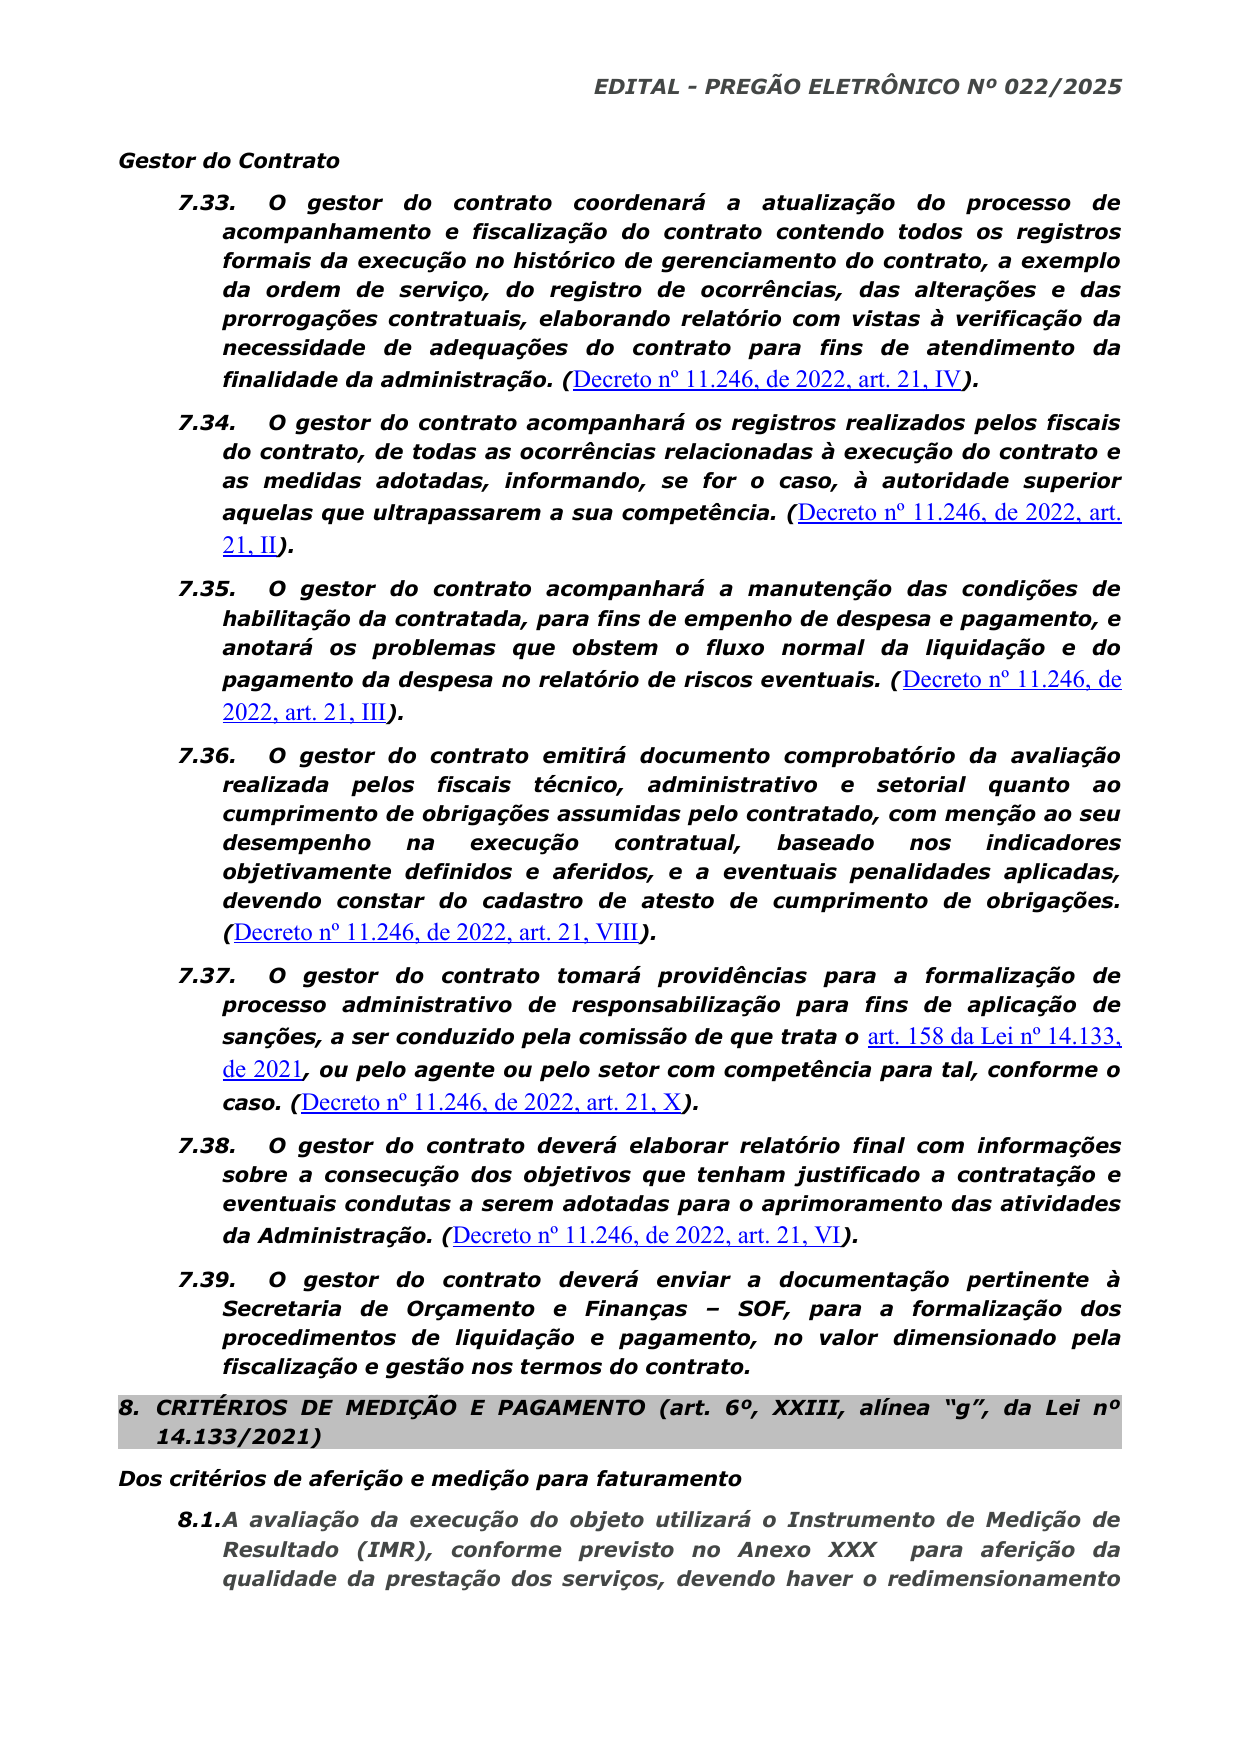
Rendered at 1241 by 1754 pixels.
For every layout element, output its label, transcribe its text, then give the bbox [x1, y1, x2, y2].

list A avaliação da execução do objeto utilizará o Instrumento de Medição de Resultado (IMR), conforme previsto no Anexo XXX para aferição da qualidade da prestação dos serviços, devendo haver o redimensionamento [177, 1507, 1122, 1590]
list O gestor do contrato acompanhará os registros realizados pelos fiscais do contrato, de todas as ocorrências relacionadas à execução do contrato e as medidas adotadas, informando, se for o caso, à autoridade superior aquelas que ultrapassarem a sua competência. (Decreto nº 11.246, de 2022, art. 21, II). [177, 410, 1122, 559]
list O gestor do contrato emitirá documento comprobatório da avaliação realizada pelos fiscais técnico, administrativo e setorial quanto ao cumprimento de obrigações assumidas pelo contratado, com menção ao seu desempenho na execução contratual, baseado nos indicadores objetivamente definidos e aferidos, e a eventuais penalidades aplicadas, devendo constar do cadastro de atesto de cumprimento de obrigações. (Decreto nº 11.246, de 2022, art. 21, VIII). [177, 742, 1122, 946]
list O gestor do contrato acompanhará a manutenção das condições de habilitação da contratada, para fins de empenho de despesa e pagamento, e anotará os problemas que obstem o fluxo normal da liquidação e do pagamento da despesa no relatório de riscos eventuais. (Decreto nº 11.246, de 2022, art. 21, III). [177, 576, 1122, 725]
list O gestor do contrato deverá enviar a documentação pertinente à Secretaria de Orçamento e Finanças – SOF, para a formalização dos procedimentos de liquidação e pagamento, no valor dimensionado pela fiscalização e gestão nos termos do contrato. [177, 1266, 1122, 1378]
text Gestor do Contrato [118, 148, 1122, 173]
text Dos critérios de aferição e medição para faturamento [118, 1465, 1122, 1491]
list CRITÉRIOS DE MEDIÇÃO E PAGAMENTO (art. 6º, XXIII, alínea “g”, da Lei nº 14.133/2021) [118, 1395, 1122, 1449]
list O gestor do contrato coordenará a atualização do processo de acompanhamento e fiscalização do contrato contendo todos os registros formais da execução no histórico de gerenciamento do contrato, a exemplo da ordem de serviço, do registro de ocorrências, das alterações e das prorrogações contratuais, elaborando relatório com vistas à verificação da necessidade de adequações do contrato para fins de atendimento da finalidade da administração. (Decreto nº 11.246, de 2022, art. 21, IV). [177, 189, 1122, 393]
list O gestor do contrato tomará providências para a formalização de processo administrativo de responsabilização para fins de aplicação de sanções, a ser conduzido pela comissão de que trata o art. 158 da Lei nº 14.133, de 2021, ou pelo agente ou pelo setor com competência para tal, conforme o caso. (Decreto nº 11.246, de 2022, art. 21, X). [177, 963, 1122, 1116]
list O gestor do contrato deverá elaborar relatório final com informações sobre a consecução dos objetivos que tenham justificado a contratação e eventuais condutas a serem adotadas para o aprimoramento das atividades da Administração. (Decreto nº 11.246, de 2022, art. 21, VI). [177, 1133, 1122, 1249]
